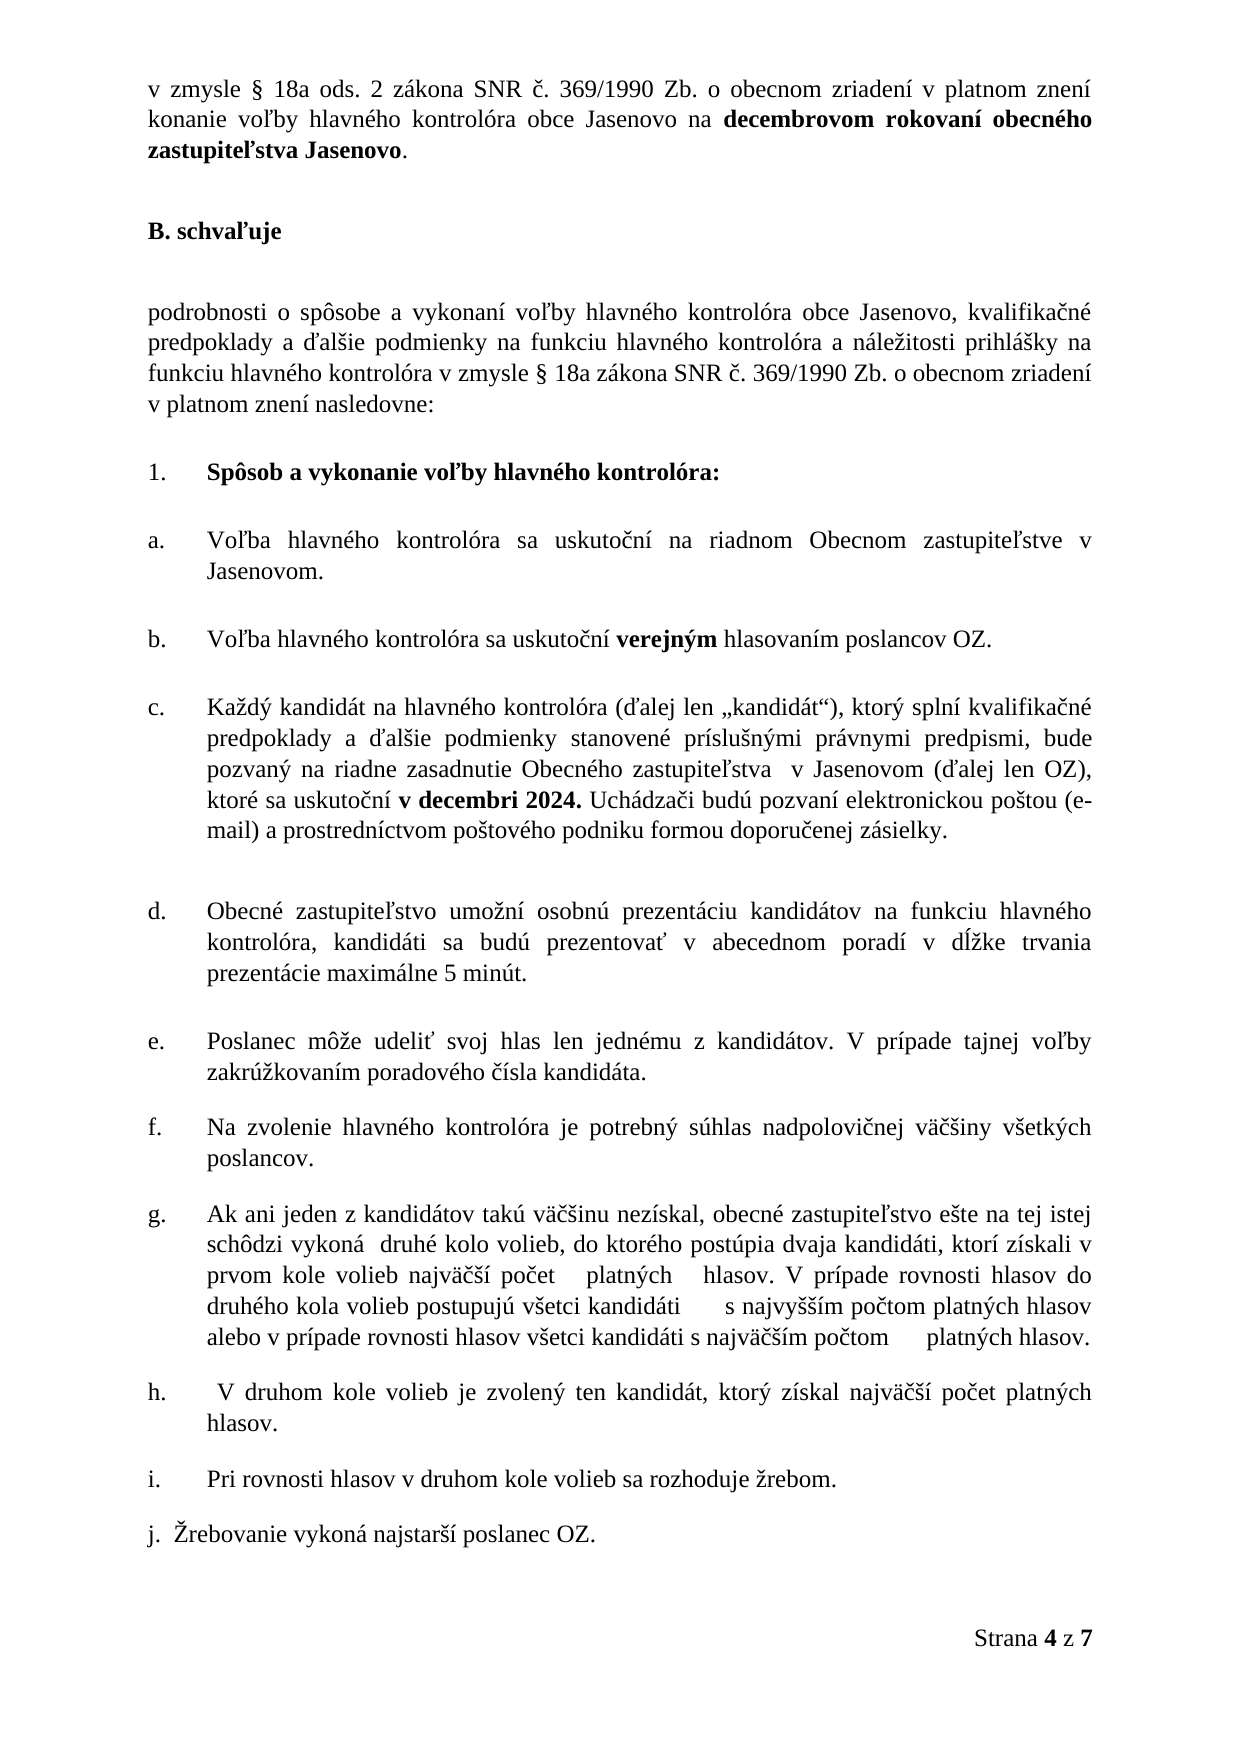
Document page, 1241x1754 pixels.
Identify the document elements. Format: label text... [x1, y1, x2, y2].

list V druhom kole volieb je zvolený ten kandidát, ktorý získal najväčší počet platných hlasov. [148, 1377, 1093, 1437]
list Na zvolenie hlavného kontrolóra je potrebný súhlas nadpolovičnej väčšiny všetkých poslancov. [148, 1112, 1093, 1172]
list Každý kandidát na hlavného kontrolóra (ďalej len „kandidát“), ktorý splní kvalifikačné predpoklady a ďalšie podmienky stanovené príslušnými právnymi predpismi, bude pozvaný na riadne zasadnutie Obecného zastupiteľstva v Jasenovom (ďalej len OZ), ktoré sa uskutoční v decembri 2024. Uchádzači budú pozvaní elektronickou poštou (e-mail) a prostredníctvom poštového podniku formou doporučenej zásielky. [148, 692, 1093, 844]
list Poslanec môže udeliť svoj hlas len jednému z kandidátov. V prípade tajnej voľby zakrúžkovaním poradového čísla kandidáta. [148, 1026, 1093, 1085]
list Obecné zastupiteľstvo umožní osobnú prezentáciu kandidátov na funkciu hlavného kontrolóra, kandidáti sa budú prezentovať v abecednom poradí v dĺžke trvania prezentácie maximálne 5 minút. [148, 896, 1093, 986]
list Ak ani jeden z kandidátov takú väčšinu nezískal, obecné zastupiteľstvo ešte na tej istej schôdzi vykoná druhé kolo volieb, do ktorého postúpia dvaja kandidáti, ktorí získali v prvom kole volieb najväčší počet platných hlasov. V prípade rovnosti hlasov do druhého kola volieb postupujú všetci kandidáti s najvyšším počtom platných hlasov alebo v prípade rovnosti hlasov všetci kandidáti s najväčším počtom platných hlasov. [148, 1199, 1093, 1350]
text podrobnosti o spôsobe a vykonaní voľby hlavného kontrolóra obce Jasenovo, kvalifikačné predpoklady a ďalšie podmienky na funkciu hlavného kontrolóra a náležitosti prihlášky na funkciu hlavného kontrolóra v zmysle § 18a zákona SNR č. 369/1990 Zb. o obecnom zriadení v platnom znení nasledovne: [148, 297, 1093, 418]
list Spôsob a vykonanie voľby hlavného kontrolóra: [148, 457, 1093, 486]
list Voľba hlavného kontrolóra sa uskutoční na riadnom Obecnom zastupiteľstve v Jasenovom. [148, 525, 1093, 585]
text j. Žrebovanie vykoná najstarší poslanec OZ. [148, 1519, 1093, 1548]
text v zmysle § 18a ods. 2 zákona SNR č. 369/1990 Zb. o obecnom zriadení v platnom znení konanie voľby hlavného kontrolóra obce Jasenovo na decembrovom rokovaní obecného zastupiteľstva Jasenovo. [148, 74, 1093, 164]
text B. schvaľuje [148, 216, 1093, 245]
list Pri rovnosti hlasov v druhom kole volieb sa rozhoduje žrebom. [148, 1464, 1093, 1493]
list Voľba hlavného kontrolóra sa uskutoční verejným hlasovaním poslancov OZ. [148, 624, 1093, 653]
